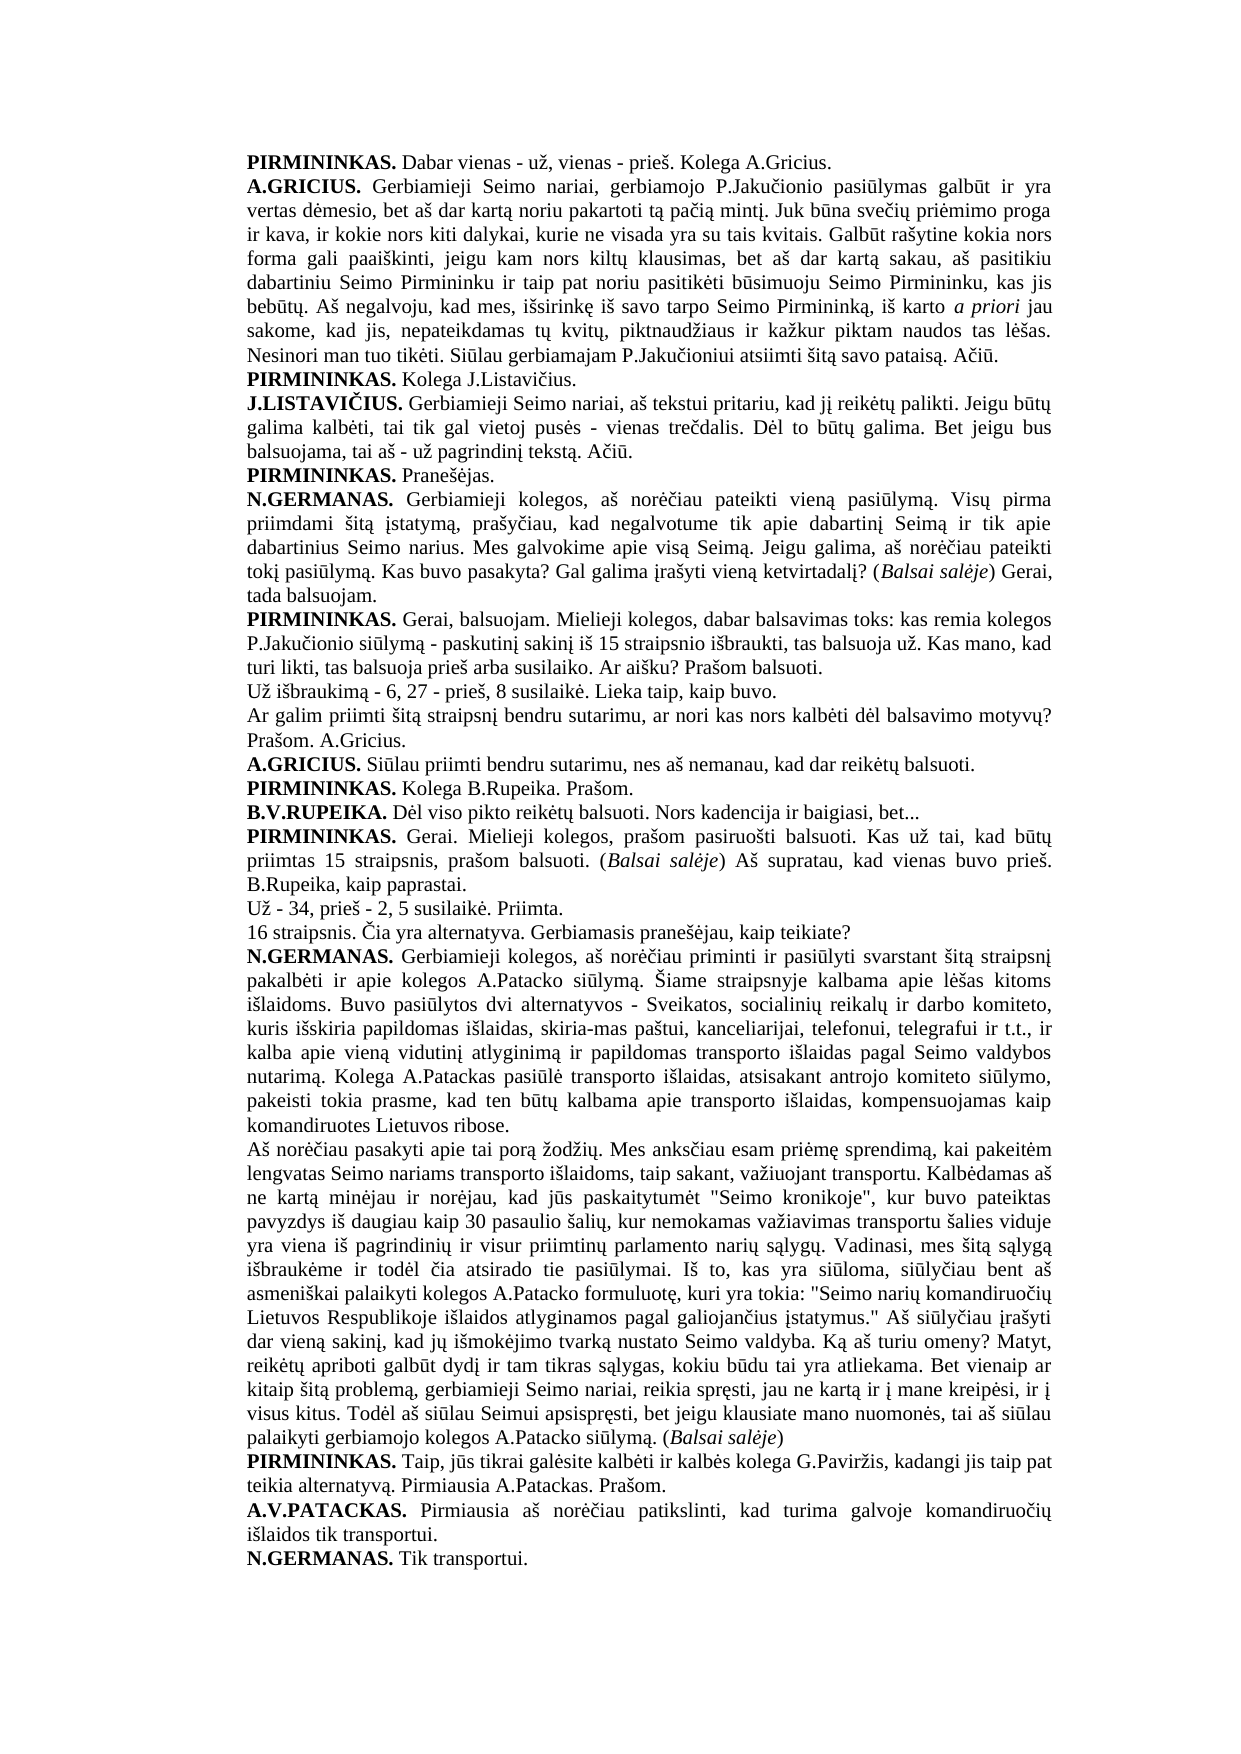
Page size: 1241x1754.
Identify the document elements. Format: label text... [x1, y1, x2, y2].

text 16 straipsnis. Čia yra alternatyva. Gerbiamasis pranešėjau, kaip teikiate? [247, 920, 1053, 944]
text A.GRICIUS. Gerbiamieji Seimo nariai, gerbiamojo P.Jakučionio pasiūlymas galbūt ir yra vertas dėmesio, bet aš dar kartą noriu pakartoti tą pačią mintį. Juk būna svečių priėmimo proga ir kava, ir kokie nors kiti dalykai, kurie ne visada yra su tais kvitais. Galbūt rašytine kokia nors forma gali paaiškinti, jeigu kam nors kiltų klausimas, bet aš dar kartą sakau, aš pasitikiu dabartiniu Seimo Pirmininku ir taip pat noriu pasitikėti būsimuoju Seimo Pirmininku, kas jis bebūtų. Aš negalvoju, kad mes, išsirinkę iš savo tarpo Seimo Pirmininką, iš karto a priori jau sakome, kad jis, nepateikdamas tų kvitų, piktnaudžiaus ir kažkur piktam naudos tas lėšas. Nesinori man tuo tikėti. Siūlau gerbiamajam P.Jakučioniui atsiimti šitą savo pataisą. Ačiū. [247, 174, 1053, 367]
text N.GERMANAS. Gerbiamieji kolegos, aš norėčiau pateikti vieną pasiūlymą. Visų pirma priimdami šitą įstatymą, prašyčiau, kad negalvotume tik apie dabartinį Seimą ir tik apie dabartinius Seimo narius. Mes galvokime apie visą Seimą. Jeigu galima, aš norėčiau pateikti tokį pasiūlymą. Kas buvo pasakyta? Gal galima įrašyti vieną ketvirtadalį? (Balsai salėje) Gerai, tada balsuojam. [247, 487, 1053, 607]
text Ar galim priimti šitą straipsnį bendru sutarimu, ar nori kas nors kalbėti dėl balsavimo motyvų? Prašom. A.Gricius. [247, 703, 1053, 752]
text A.V.PATACKAS. Pirmiausia aš norėčiau patikslinti, kad turima galvoje komandiruočių išlaidos tik transportui. [247, 1497, 1053, 1546]
text PIRMININKAS. Gerai. Mielieji kolegos, prašom pasiruošti balsuoti. Kas už tai, kad būtų priimtas 15 straipsnis, prašom balsuoti. (Balsai salėje) Aš supratau, kad vienas buvo prieš. B.Rupeika, kaip paprastai. [247, 824, 1053, 896]
text B.V.RUPEIKA. Dėl viso pikto reikėtų balsuoti. Nors kadencija ir baigiasi, bet... [247, 800, 1053, 824]
text N.GERMANAS. Gerbiamieji kolegos, aš norėčiau priminti ir pasiūlyti svarstant šitą straipsnį pakalbėti ir apie kolegos A.Patacko siūlymą. Šiame straipsnyje kalbama apie lėšas kitoms išlaidoms. Buvo pasiūlytos dvi alternatyvos - Sveikatos, socialinių reikalų ir darbo komiteto, kuris išskiria papildomas išlaidas, skiria-mas paštui, kanceliarijai, telefonui, telegrafui ir t.t., ir kalba apie vieną vidutinį atlyginimą ir papildomas transporto išlaidas pagal Seimo valdybos nutarimą. Kolega A.Patackas pasiūlė transporto išlaidas, atsisakant antrojo komiteto siūlymo, pakeisti tokia prasme, kad ten būtų kalbama apie transporto išlaidas, kompensuojamas kaip komandiruotes Lietuvos ribose. [247, 944, 1053, 1137]
text Aš norėčiau pasakyti apie tai porą žodžių. Mes anksčiau esam priėmę sprendimą, kai pakeitėm lengvatas Seimo nariams transporto išlaidoms, taip sakant, važiuojant transportu. Kalbėdamas aš ne kartą minėjau ir norėjau, kad jūs paskaitytumėt "Seimo kronikoje", kur buvo pateiktas pavyzdys iš daugiau kaip 30 pasaulio šalių, kur nemokamas važiavimas transportu šalies viduje yra viena iš pagrindinių ir visur priimtinų parlamento narių sąlygų. Vadinasi, mes šitą sąlygą išbraukėme ir todėl čia atsirado tie pasiūlymai. Iš to, kas yra siūloma, siūlyčiau bent aš asmeniškai palaikyti kolegos A.Patacko formuluotę, kuri yra tokia: "Seimo narių komandiruočių Lietuvos Respublikoje išlaidos atlyginamos pagal galiojančius įstatymus." Aš siūlyčiau įrašyti dar vieną sakinį, kad jų išmokėjimo tvarką nustato Seimo valdyba. Ką aš turiu omeny? Matyt, reikėtų apriboti galbūt dydį ir tam tikras sąlygas, kokiu būdu tai yra atliekama. Bet vienaip ar kitaip šitą problemą, gerbiamieji Seimo nariai, reikia spręsti, jau ne kartą ir į mane kreipėsi, ir į visus kitus. Todėl aš siūlau Seimui apsispręsti, bet jeigu klausiate mano nuomonės, tai aš siūlau palaikyti gerbiamojo kolegos A.Patacko siūlymą. (Balsai salėje) [247, 1137, 1053, 1449]
text J.LISTAVIČIUS. Gerbiamieji Seimo nariai, aš tekstui pritariu, kad jį reikėtų palikti. Jeigu būtų galima kalbėti, tai tik gal vietoj pusės - vienas trečdalis. Dėl to būtų galima. Bet jeigu bus balsuojama, tai aš - už pagrindinį tekstą. Ačiū. [247, 391, 1053, 463]
text PIRMININKAS. Pranešėjas. [247, 463, 1053, 487]
text PIRMININKAS. Kolega B.Rupeika. Prašom. [247, 776, 1053, 800]
text A.GRICIUS. Siūlau priimti bendru sutarimu, nes aš nemanau, kad dar reikėtų balsuoti. [247, 752, 1053, 776]
text PIRMININKAS. Dabar vienas - už, vienas - prieš. Kolega A.Gricius. [247, 150, 1053, 174]
text PIRMININKAS. Kolega J.Listavičius. [247, 367, 1053, 391]
text N.GERMANAS. Tik transportui. [247, 1546, 1053, 1570]
text PIRMININKAS. Taip, jūs tikrai galėsite kalbėti ir kalbės kolega G.Paviržis, kadangi jis taip pat teikia alternatyvą. Pirmiausia A.Patackas. Prašom. [247, 1449, 1053, 1497]
text PIRMININKAS. Gerai, balsuojam. Mielieji kolegos, dabar balsavimas toks: kas remia kolegos P.Jakučionio siūlymą - paskutinį sakinį iš 15 straipsnio išbraukti, tas balsuoja už. Kas mano, kad turi likti, tas balsuoja prieš arba susilaiko. Ar aišku? Prašom balsuoti. [247, 607, 1053, 679]
text Už - 34, prieš - 2, 5 susilaikė. Priimta. [247, 896, 1053, 920]
text Už išbraukimą - 6, 27 - prieš, 8 susilaikė. Lieka taip, kaip buvo. [247, 679, 1053, 703]
